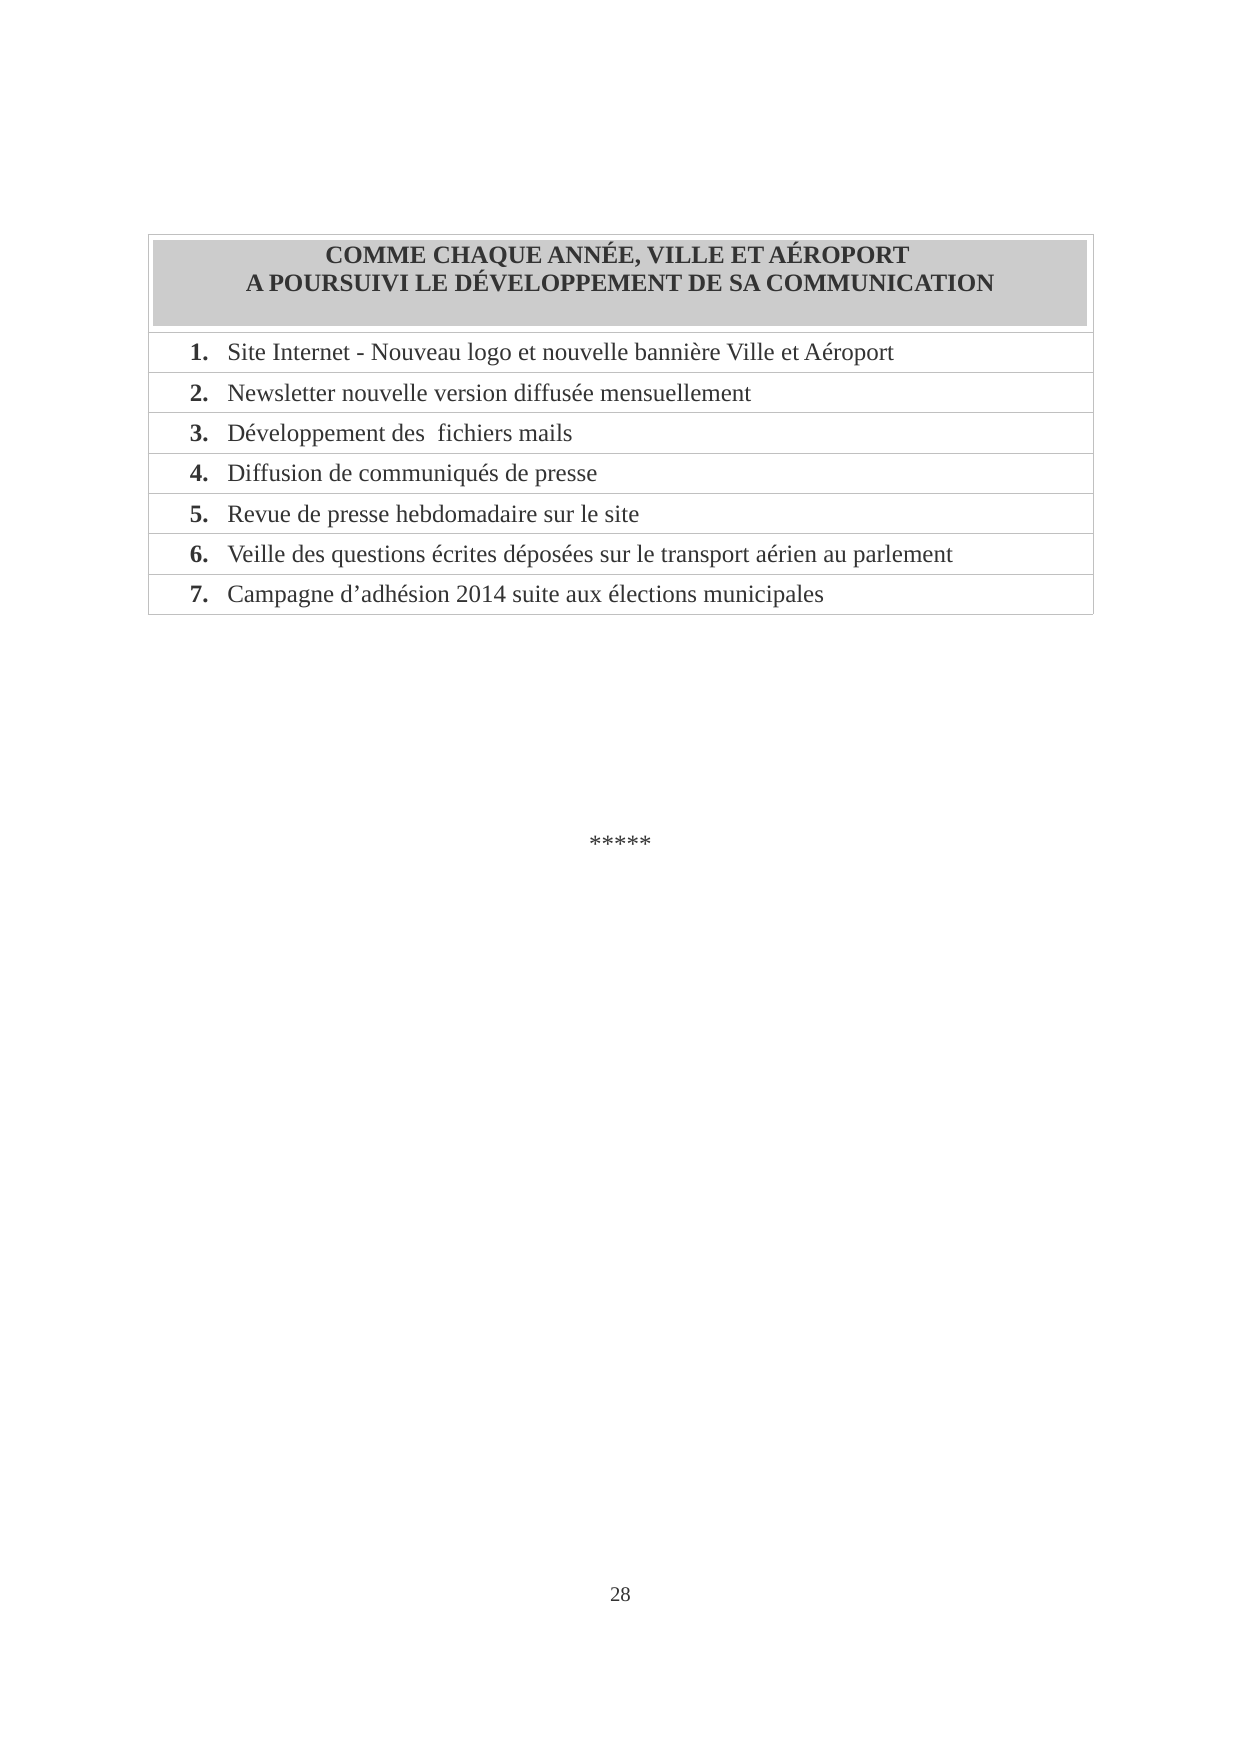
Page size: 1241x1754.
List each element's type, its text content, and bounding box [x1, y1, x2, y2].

table_cell Newsletter nouvelle version diffusée mensuellement [149, 373, 1093, 412]
text ***** [148, 829, 1093, 1002]
table_cell Développement des fichiers mails [149, 413, 1093, 453]
table_cell Veille des questions écrites déposées sur le transport aérien au parlement [149, 534, 1093, 573]
table_cell Diffusion de communiqués de presse [149, 454, 1093, 493]
table_cell Revue de presse hebdomadaire sur le site [149, 494, 1093, 533]
table_cell Site Internet - Nouveau logo et nouvelle bannière Ville et Aéroport [149, 333, 1093, 372]
table_cell Campagne d’adhésion 2014 suite aux élections municipales [149, 575, 1093, 614]
table_header COMME CHAQUE ANNÉE, VILLE ET AÉROPORT A POURSUIVI LE DÉVELOPPEMENT DE SA COMMUNICATION [149, 235, 1093, 332]
